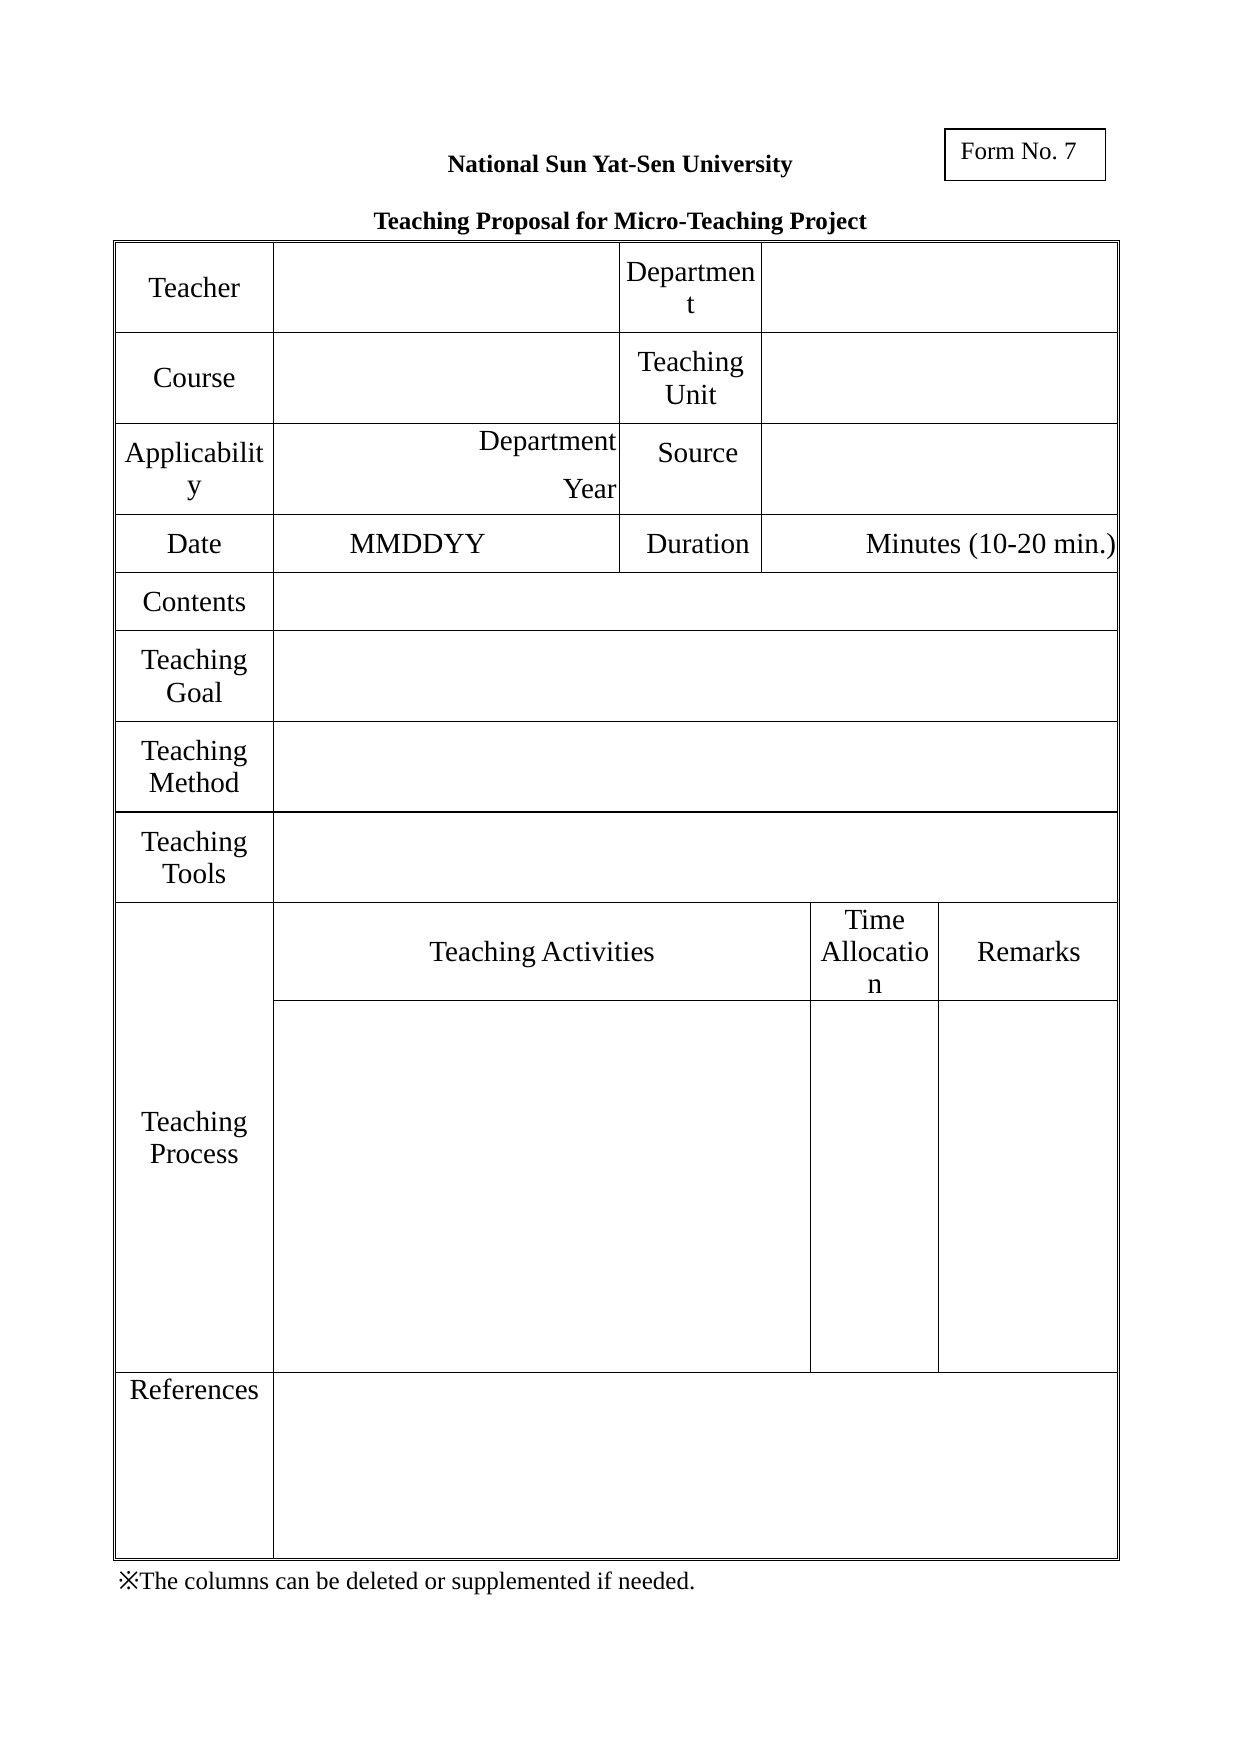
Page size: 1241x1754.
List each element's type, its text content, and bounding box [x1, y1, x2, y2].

table_cell Teaching Tools [116, 813, 273, 902]
table_cell Contents [116, 573, 273, 630]
table_cell [274, 813, 1117, 902]
text National Sun Yat-Sen University [118, 146, 1122, 183]
text ※The columns can be deleted or supplemented if needed. [118, 1561, 1122, 1598]
table_cell [939, 1001, 1117, 1372]
table_cell Minutes (10-20 min.) [762, 515, 1117, 572]
table_cell [274, 333, 619, 423]
table_cell Teaching Process [116, 903, 273, 1372]
table_cell Teaching Method [116, 722, 273, 811]
table_cell [274, 631, 1117, 721]
table_cell [274, 1001, 810, 1372]
table_cell Duration [620, 515, 761, 572]
table_cell Teaching Unit [620, 333, 761, 423]
table_cell Remarks [939, 903, 1117, 1000]
table_cell [274, 573, 1117, 630]
text Teaching Proposal for Micro-Teaching Project [118, 202, 1122, 239]
table_cell Teaching Activities [274, 903, 810, 1000]
table_cell Date [116, 515, 273, 572]
table_cell Time Allocation [811, 903, 938, 1000]
table_cell [274, 722, 1117, 811]
table_cell Applicability [116, 424, 273, 513]
table_cell [274, 1373, 1117, 1558]
table_cell MMDDYY [274, 515, 619, 572]
table_header [274, 243, 619, 332]
table_header Department [620, 243, 761, 332]
table_cell Course [116, 333, 273, 423]
table_header Teacher [116, 243, 273, 332]
table_header [762, 243, 1117, 332]
text Form No. 7 [960, 137, 1090, 165]
table_cell [811, 1001, 938, 1372]
table_cell References [116, 1373, 273, 1558]
table_cell [762, 424, 1117, 513]
table_cell [762, 333, 1117, 423]
table_cell Source [620, 424, 761, 513]
table_cell Department Year [274, 424, 619, 513]
table_cell Teaching Goal [116, 631, 273, 721]
